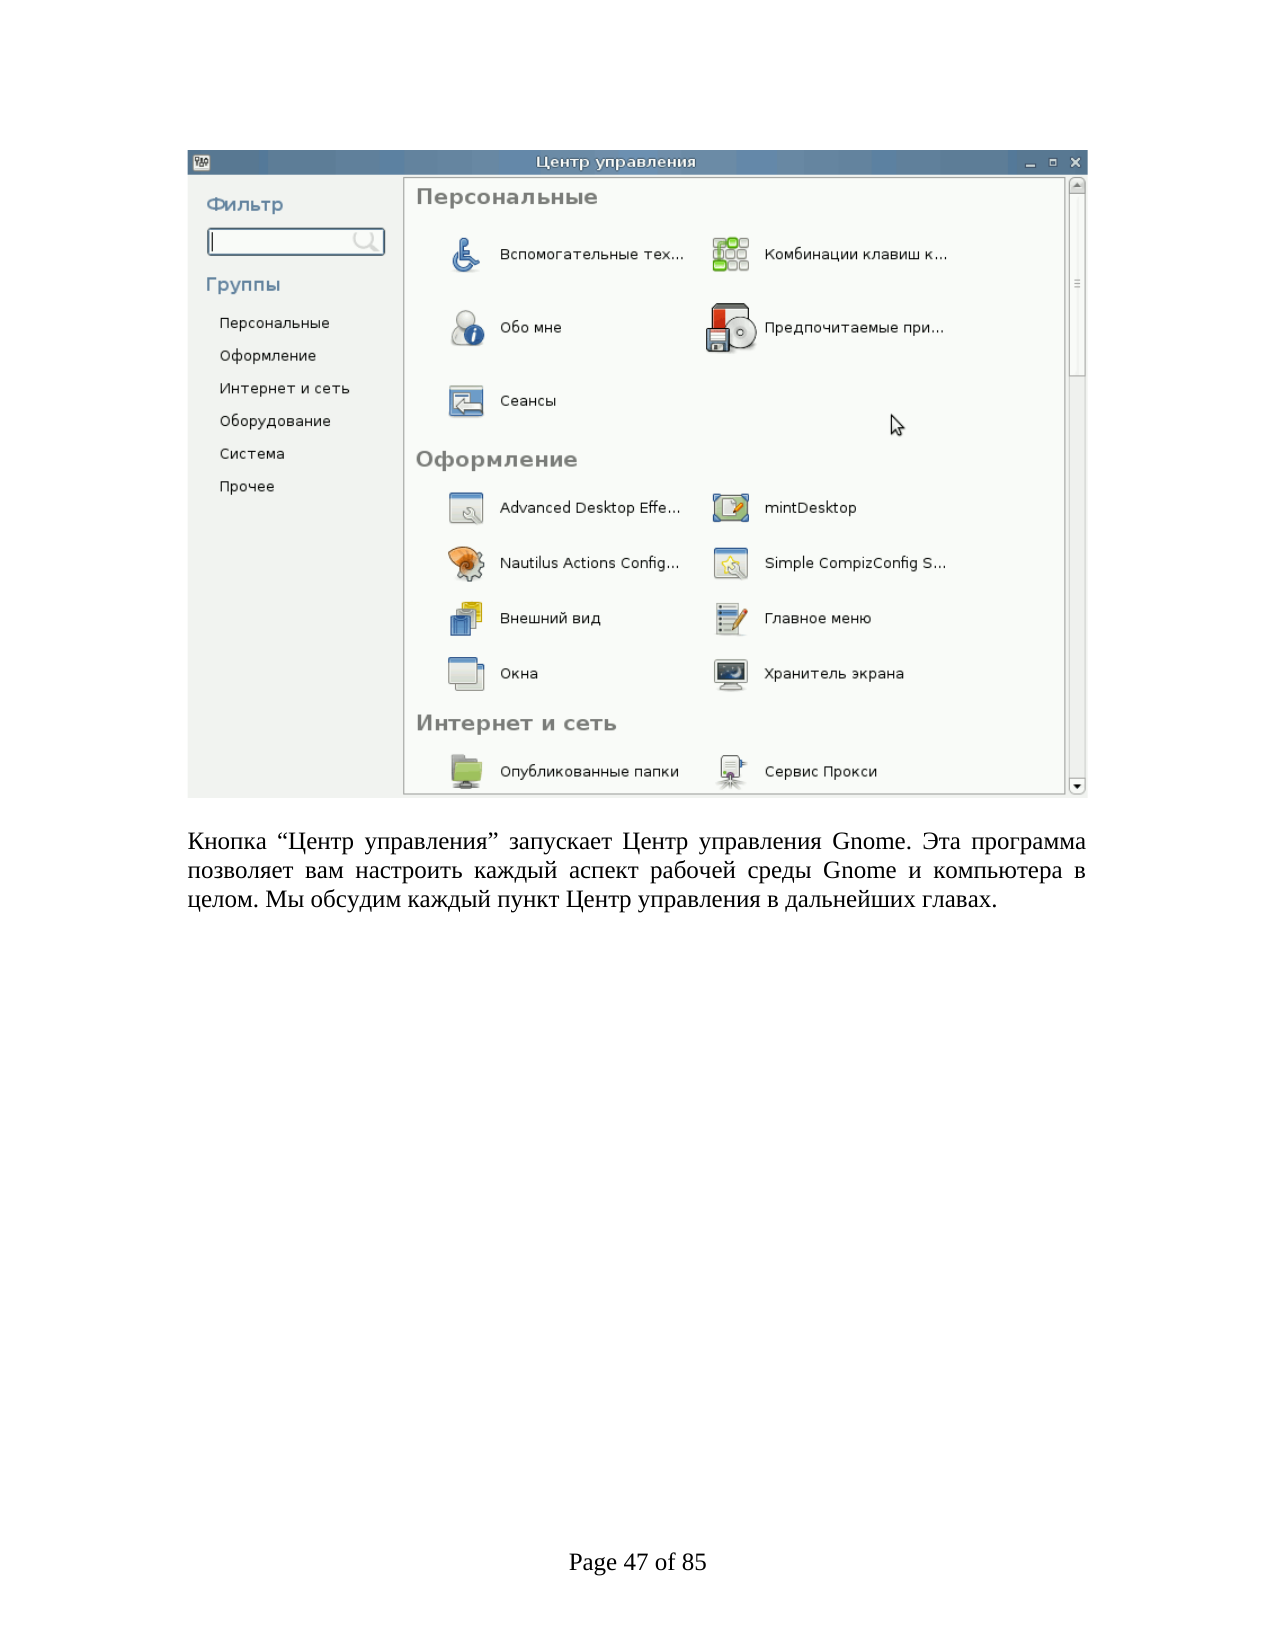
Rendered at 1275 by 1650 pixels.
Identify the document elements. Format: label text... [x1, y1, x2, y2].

text Кнопка “Центр управления” запускает Центр управления Gnome. Эта программа позволяет вам настроить каждый аспект рабочей среды Gnome и компьютера в целом. Мы обсудим каждый пункт Центр управления в дальнейших главах. [187, 826, 1087, 912]
picture [187, 150, 1088, 798]
